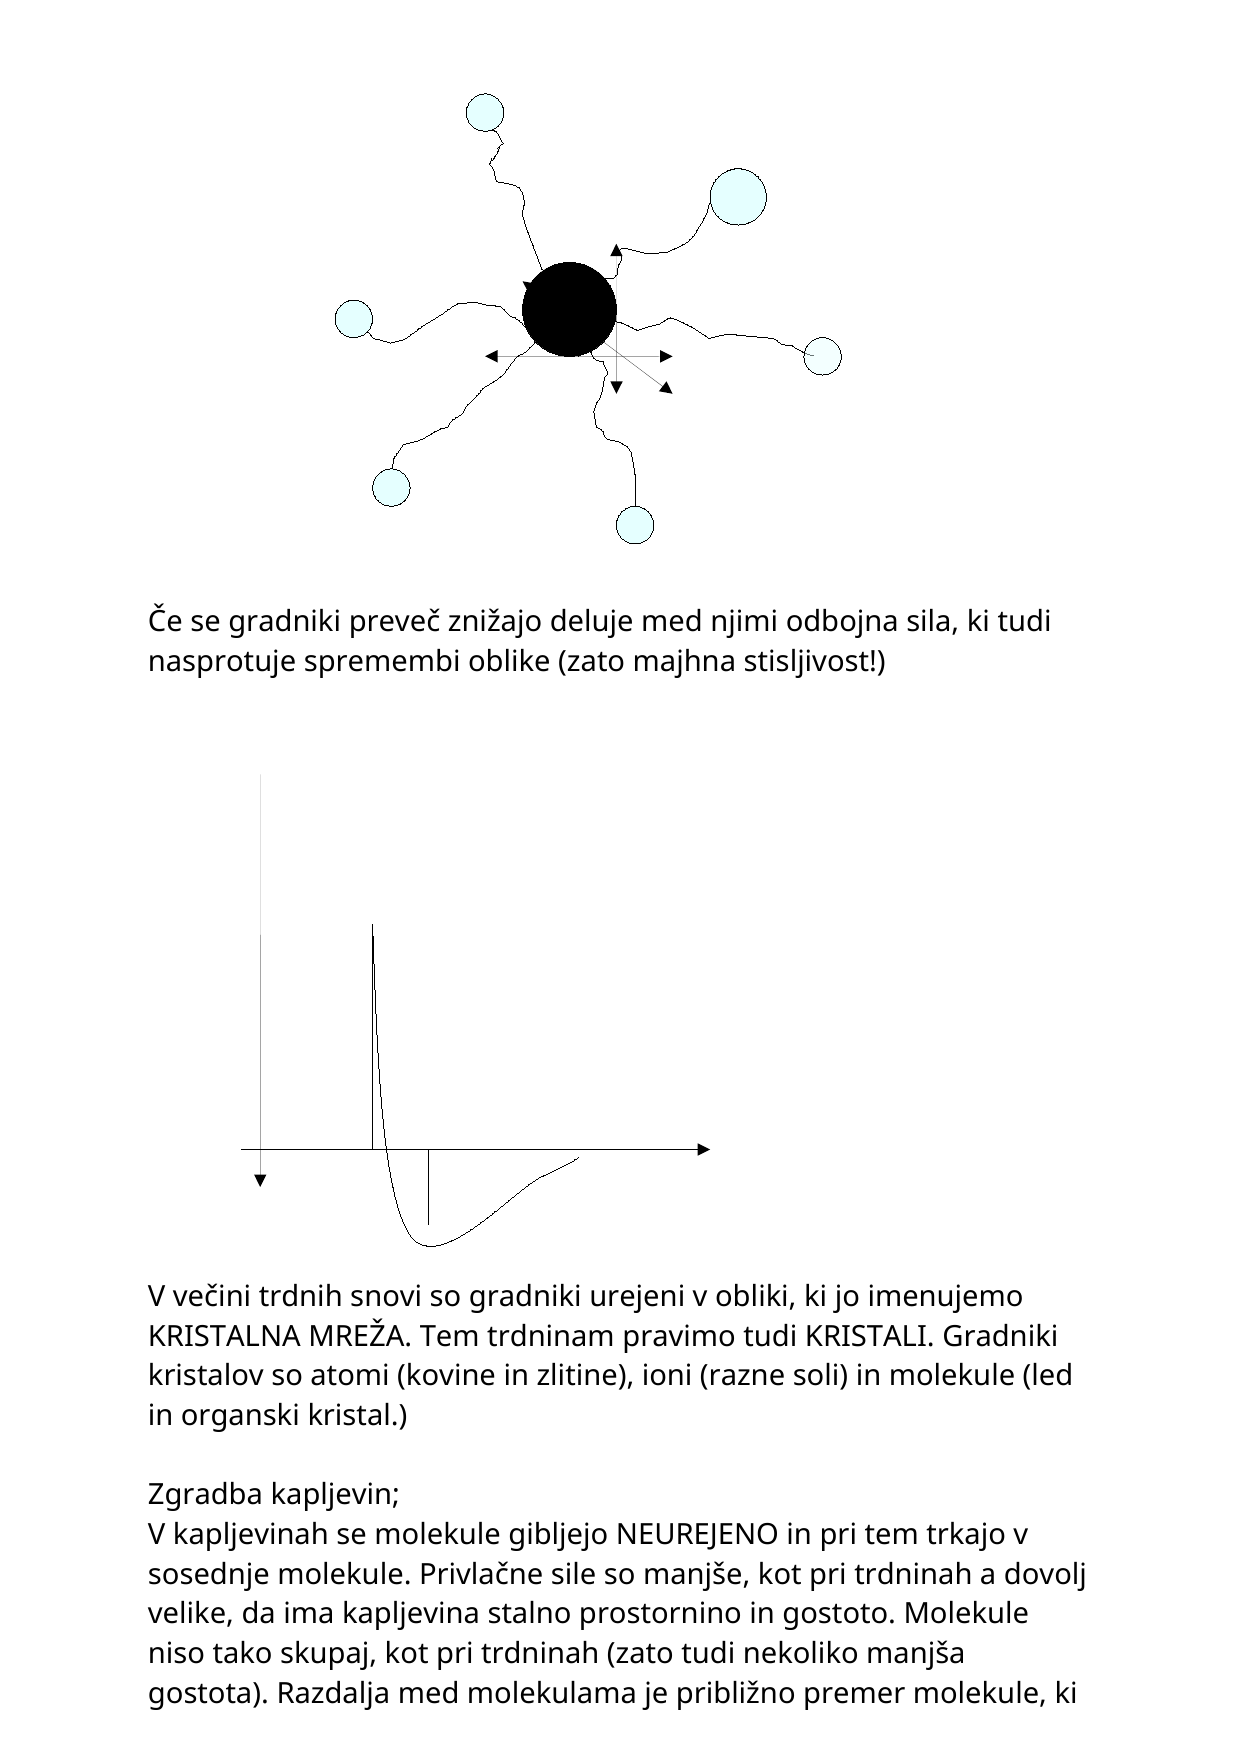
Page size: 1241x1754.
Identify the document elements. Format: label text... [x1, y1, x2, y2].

text Zgradba kapljevin; [148, 1474, 1093, 1513]
text V kapljevinah se molekule gibljejo NEUREJENO in pri tem trkajo v sosednje molekule. Privlačne sile so manjše, kot pri trdninah a dovolj velike, da ima kapljevina stalno prostornino in gostoto. Molekule niso tako skupaj, kot pri trdninah (zato tudi nekoliko manjša gostota). Razdalja med molekulama je približno premer molekule, ki [148, 1513, 1093, 1712]
text V večini trdnih snovi so gradniki urejeni v obliki, ki jo imenujemo KRISTALNA MREŽA. Tem trdninam pravimo tudi KRISTALI. Gradniki kristalov so atomi (kovine in zlitine), ioni (razne soli) in molekule (led in organski kristal.) [148, 1275, 1093, 1434]
text Če se gradniki preveč znižajo deluje med njimi odbojna sila, ki tudi nasprotuje spremembi oblike (zato majhna stisljivost!) [148, 600, 1093, 679]
